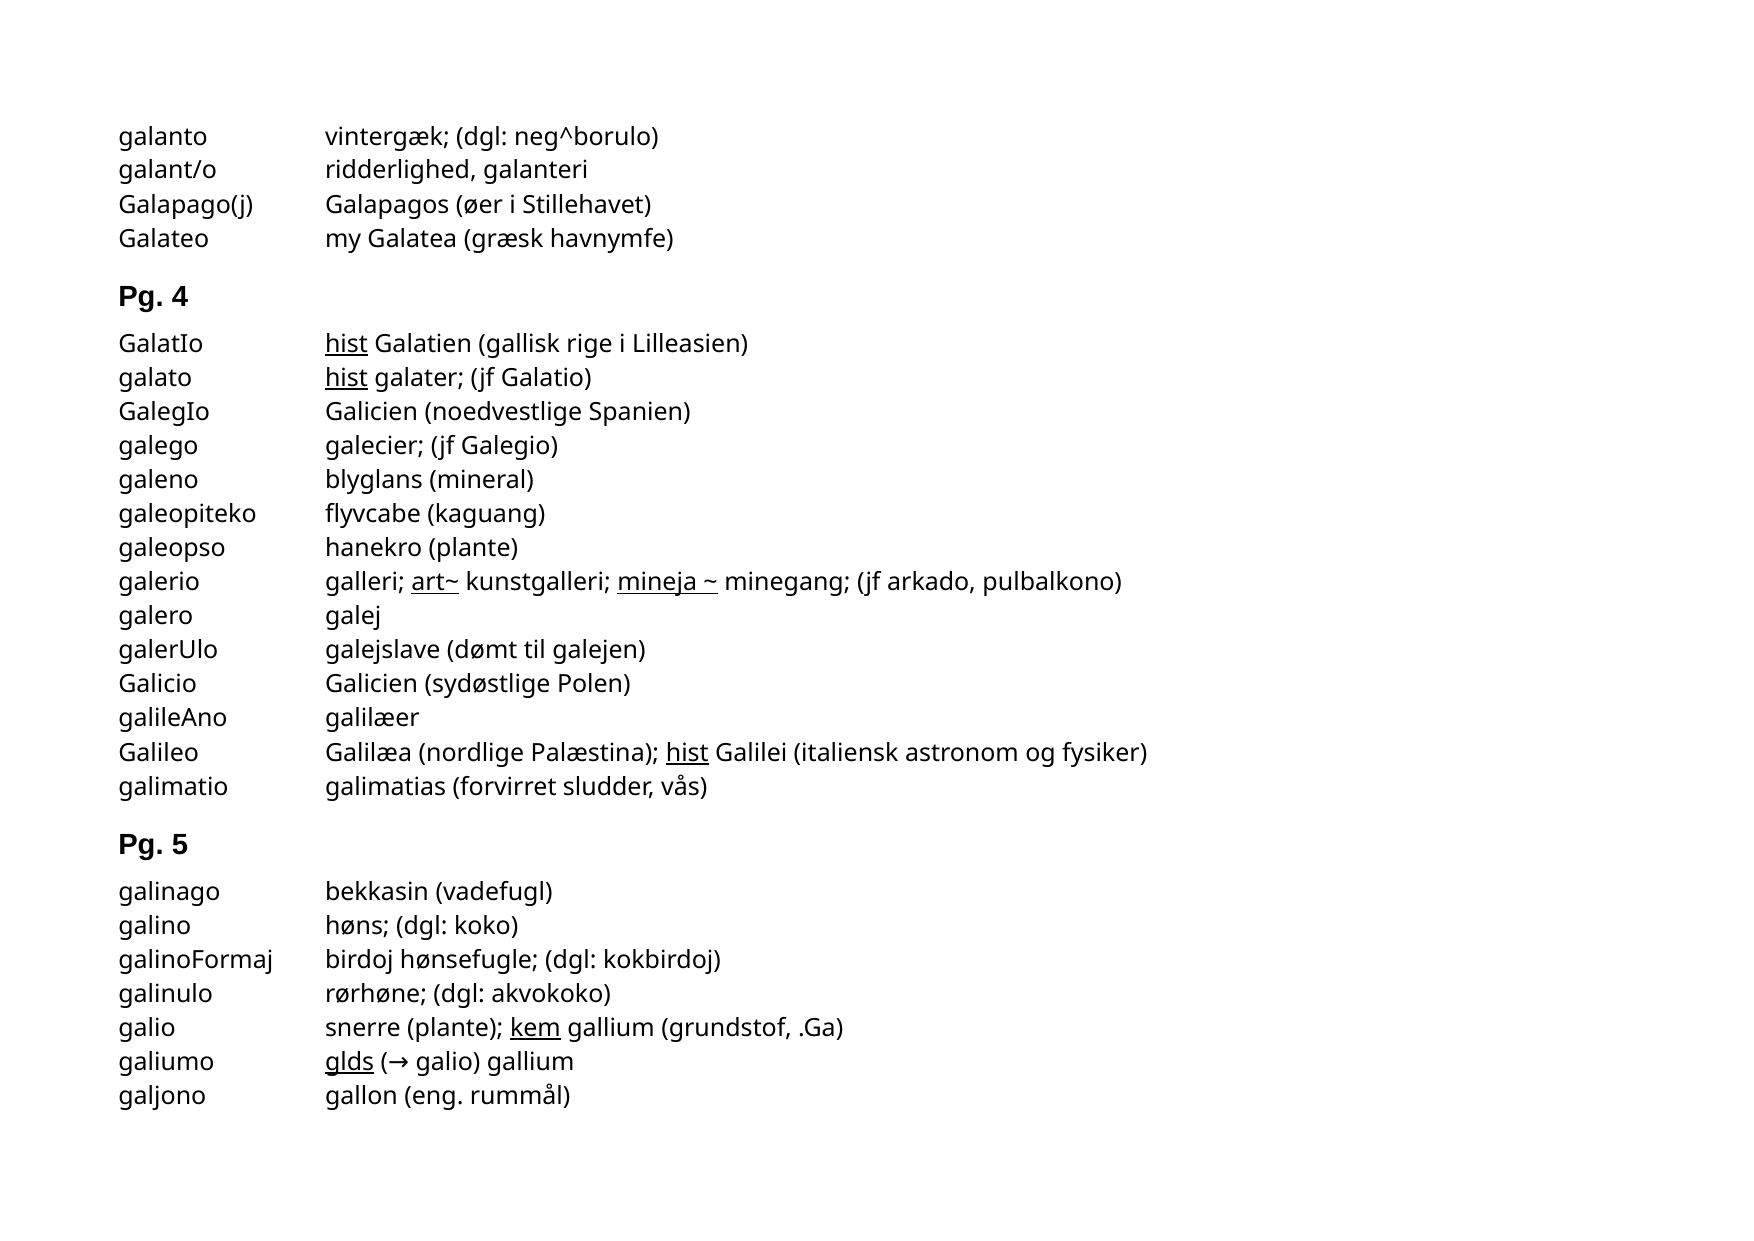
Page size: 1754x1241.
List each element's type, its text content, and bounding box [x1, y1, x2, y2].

text galeopso hanekro (plante) [118, 530, 1636, 564]
text GalegIo Galicien (noedvestlige Spanien) [118, 393, 1636, 428]
text galerUlo galejslave (dømt til galejen) [118, 632, 1636, 666]
text galeno blyglans (mineral) [118, 462, 1636, 496]
text galiumo glds (→ galio) gallium [118, 1044, 1636, 1078]
text galinoFormaj birdoj hønsefugle; (dgl: kokbirdoj) [118, 941, 1636, 976]
subtitle Pg. 5 [118, 827, 1636, 861]
text Galicio Galicien (sydøstlige Polen) [118, 666, 1636, 700]
subtitle Pg. 4 [118, 279, 1636, 313]
text galeopiteko flyvcabe (kaguang) [118, 496, 1636, 530]
text galimatio galimatias (forvirret sludder, vås) [118, 768, 1636, 802]
text galinulo rørhøne; (dgl: akvokoko) [118, 976, 1636, 1009]
text galanto vintergæk; (dgl: neg^borulo) [118, 118, 1636, 152]
text galio snerre (plante); kem gallium (grundstof, .Ga) [118, 1009, 1636, 1044]
text Galapago(j) Galapagos (øer i Stillehavet) [118, 186, 1636, 220]
text galinago bekkasin (vadefugl) [118, 873, 1636, 907]
text GalatIo hist Galatien (gallisk rige i Lilleasien) [118, 325, 1636, 359]
text galato hist galater; (jf Galatio) [118, 359, 1636, 393]
text galego galecier; (jf Galegio) [118, 428, 1636, 462]
text galant/o ridderlighed, galanteri [118, 152, 1636, 186]
text galjono gallon (eng. rummål) [118, 1078, 1636, 1112]
text galileAno galilæer [118, 700, 1636, 734]
text Galileo Galilæa (nordlige Palæstina); hist Galilei (italiensk astronom og fysiker) [118, 734, 1636, 768]
text galino høns; (dgl: koko) [118, 907, 1636, 941]
text galerio galleri; art~ kunstgalleri; mineja ~ minegang; (jf arkado, pulbalkono) [118, 564, 1636, 598]
text Galateo my Galatea (græsk havnymfe) [118, 220, 1636, 254]
text galero galej [118, 598, 1636, 632]
